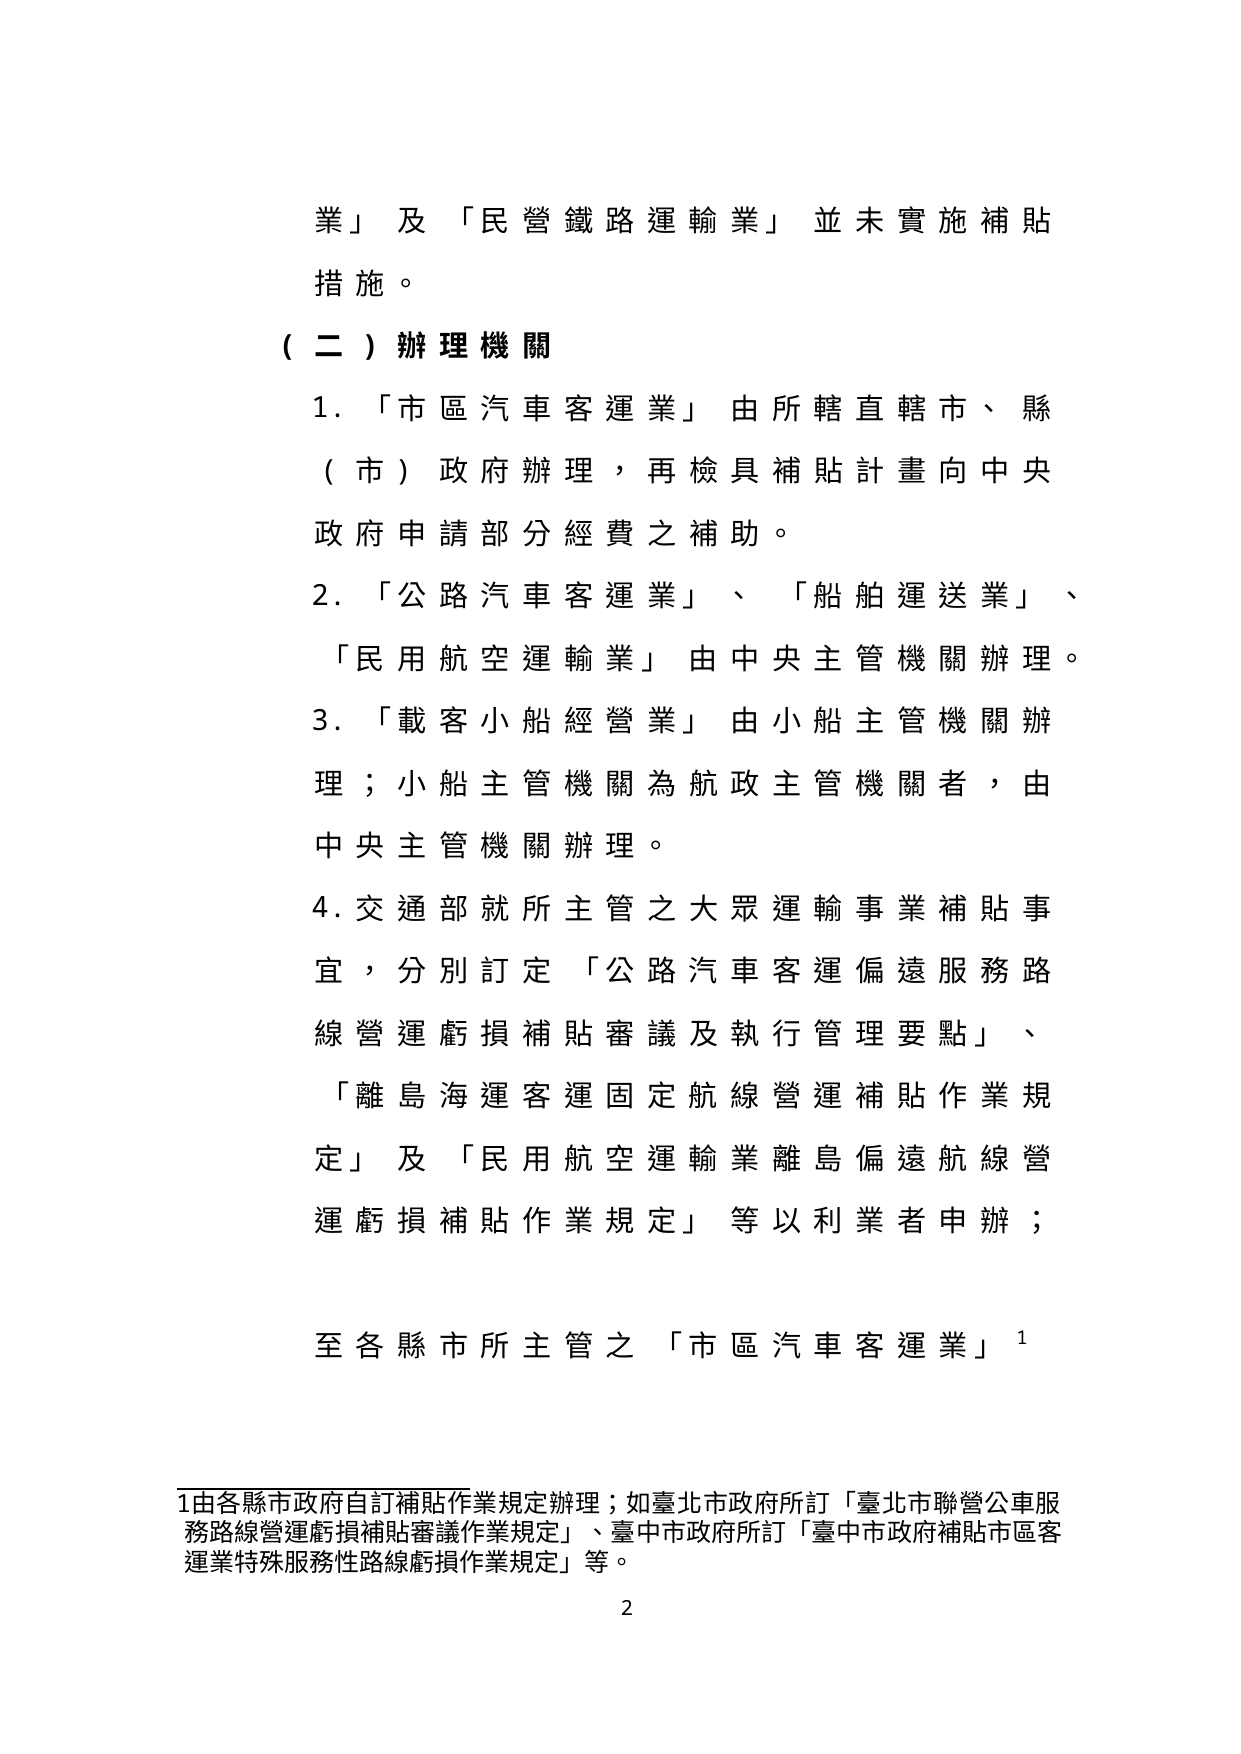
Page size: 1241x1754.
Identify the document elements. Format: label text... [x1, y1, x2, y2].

text 大眾運輸事業補貼辦法第4條規定：「中央主管機關對第2條之大眾運輸事業補貼優先順序如下：一、市區汽車客運業、公路汽車客運業、船舶運送業、載客小船經營業及民用航空運輸業。二、公營鐵路運輸業。三、民營鐵路運輸業。」、「中央主管機關應視年度預算按前項優先順序分配補貼金額，於列為第一優先之業者獲全額補貼後，再為次一優先順位業者補貼，依此類推。」目前中央政府僅就第一順位業者(「市區汽車客運業」、「公路汽車客運業」、「船舶運送業」、「載客小船經營業」及「民用航空運輸業」)之營運虧損編列預算辦理補貼，「公營鐵路運輸業」及「民營鐵路運輸業」並未實施補貼措施。 [271, 177, 1058, 302]
text (二)辦理機關 [242, 302, 1058, 365]
text 1.「市區汽車客運業」由所轄直轄市、縣 (市) 政府辦理，再檢具補貼計畫向中央政府申請部分經費之補助。 [271, 365, 1058, 552]
text 4.交通部就所主管之大眾運輸事業補貼事宜，分別訂定「公路汽車客運偏遠服務路線營運虧損補貼審議及執行管理要點」、「離島海運客運固定航線營運補貼作業規定」及「民用航空運輸業離島偏遠航線營運虧損補貼作業規定」等以利業者申辦；至各縣市所主管之「市區汽車客運業」則納入交通部公路總局自99年度起以3年或4年為一期所推動之公共運輸發展計畫中，由地方政府檢具相關補貼計畫據以申辦。 [271, 865, 1058, 1365]
text 3.「載客小船經營業」由小船主管機關辦理；小船主管機關為航政主管機關者，由中央主管機關辦理。 [271, 677, 1058, 865]
text 由各縣市政府自訂補貼作業規定辦理；如臺北市政府所訂「臺北市聯營公車服務路線營運虧損補貼審議作業規定」、臺中市政府所訂「臺中市政府補貼市區客運業特殊服務性路線虧損作業規定」等。 [176, 1489, 1063, 1577]
text 2.「公路汽車客運業」、「船舶運送業」、「民用航空運輸業」由中央主管機關辦理。 [271, 552, 1058, 677]
